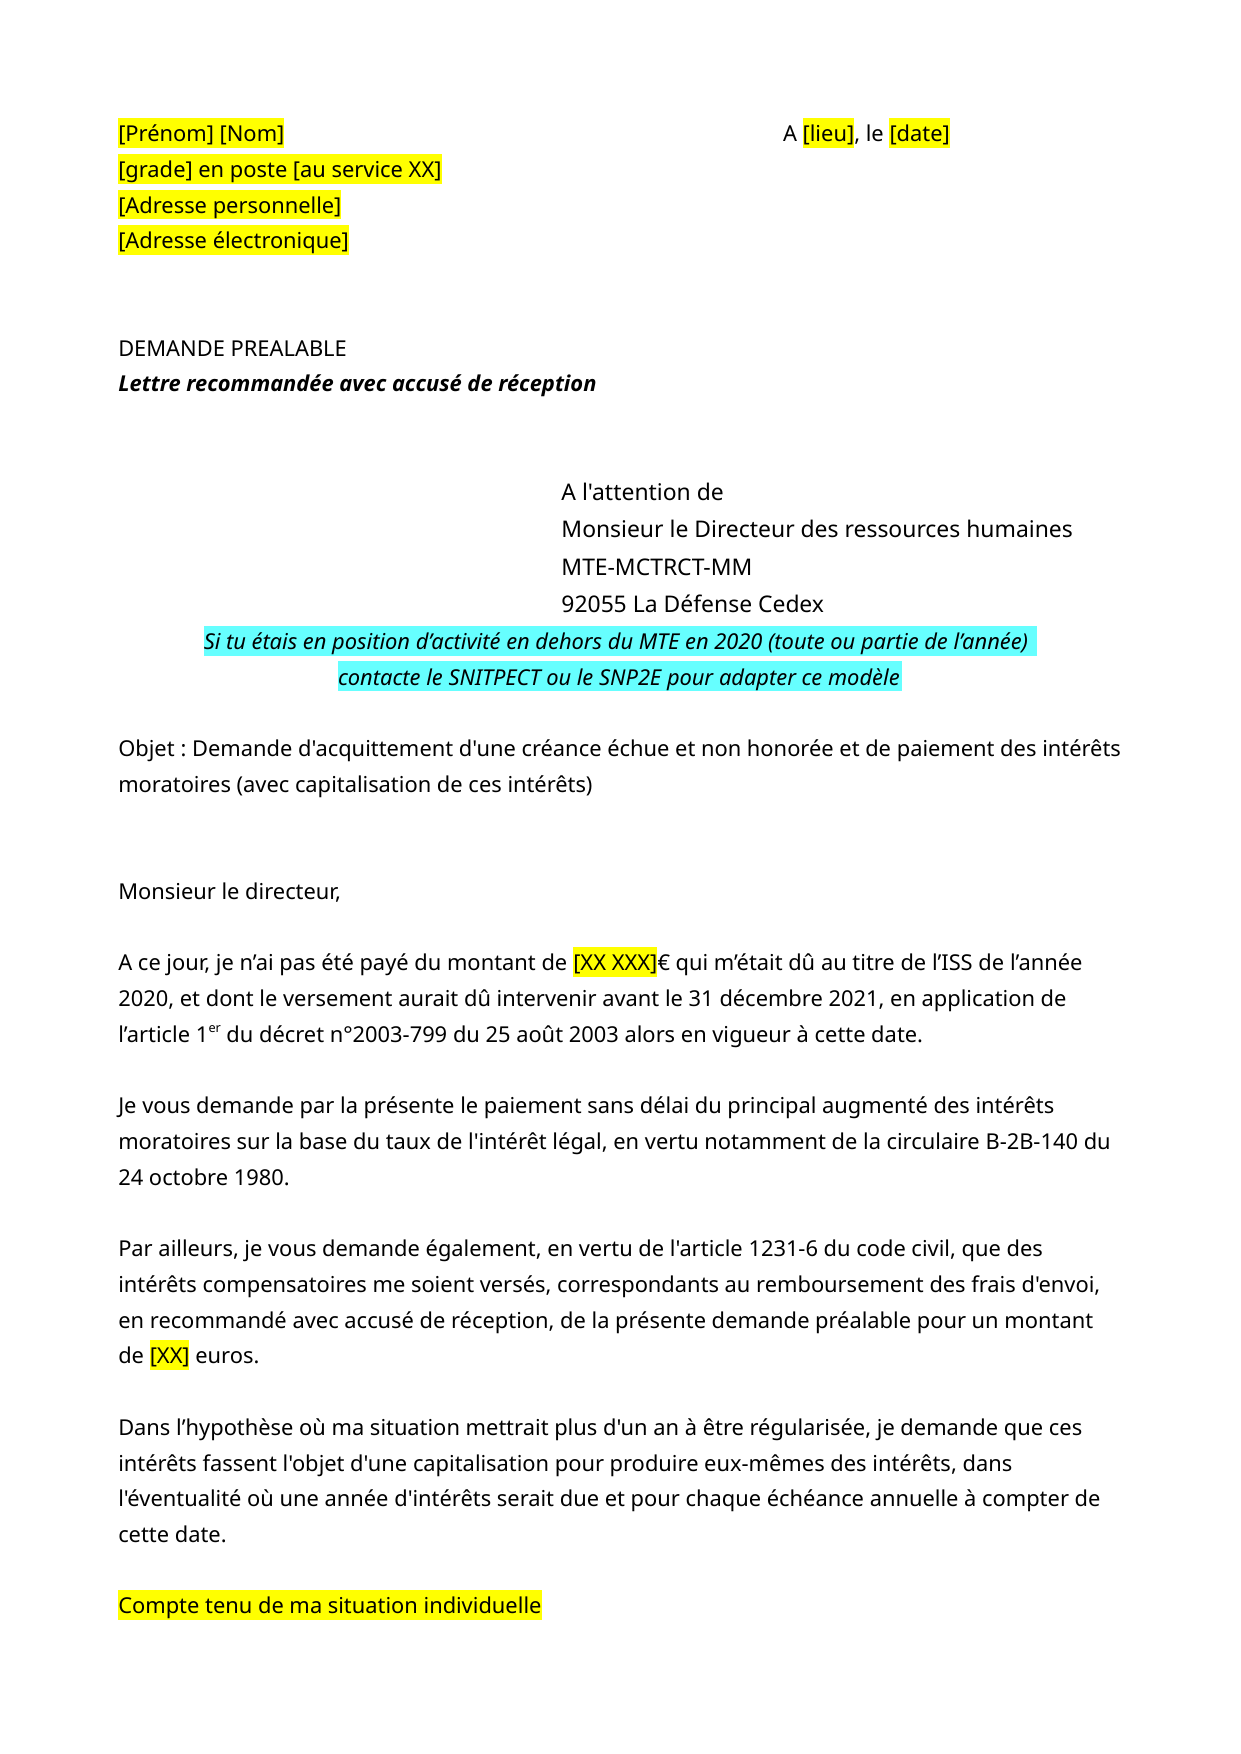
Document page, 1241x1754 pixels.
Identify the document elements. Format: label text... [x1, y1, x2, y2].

text Par ailleurs, je vous demande également, en vertu de l'article 1231-6 du code civil, que des intérêts compensatoires me soient versés, correspondants au remboursement des frais d'envoi, en recommandé avec accusé de réception, de la présente demande préalable pour un montant de [XX] euros. Dans l’hypothèse où ma situation mettrait plus d'un an à être régularisée, je demande que ces intérêts fassent l'objet d'une capitalisation pour produire eux-mêmes des intérêts, dans l'éventualité où une année d'intérêts serait due et pour chaque échéance annuelle à compter de cette date. [118, 1233, 1122, 1584]
text Monsieur le directeur, [118, 876, 1122, 906]
text A l'attention de Monsieur le Directeur des ressources humaines MTE-MCTRCT-MM [118, 440, 1122, 582]
text Compte tenu de ma situation individuelle [118, 1590, 1122, 1620]
text Lettre recommandée avec accusé de réception [118, 368, 1122, 398]
text Je vous demande par la présente le paiement sans délai du principal augmenté des intérêts moratoires sur la base du taux de l'intérêt légal, en vertu notamment de la circulaire B-2B-140 du 24 octobre 1980. [118, 1090, 1122, 1191]
text Objet : Demande d'acquittement d'une créance échue et non honorée et de paiement des intérêts moratoires (avec capitalisation de ces intérêts) [118, 697, 1122, 798]
text [Prénom] [Nom] A [lieu], le [date] [grade] en poste [au service XX] [118, 118, 1122, 184]
text 92055 La Défense Cedex [118, 588, 1122, 619]
text contacte le SNITPECT ou le SNP2E pour adapter ce modèle [118, 661, 1122, 691]
text Si tu étais en position d’activité en dehors du MTE en 2020 (toute ou partie de l’année) [118, 626, 1122, 656]
text [Adresse personnelle] [Adresse électronique] DEMANDE PREALABLE [118, 189, 1122, 362]
text A ce jour, je n’ai pas été payé du montant de [XX XXX]€ qui m’était dû au titre de l’ISS de l’année 2020, et dont le versement aurait dû intervenir avant le 31 décembre 2021, en application de l’article 1er du décret n°2003-799 du 25 août 2003 alors en vigueur à cette date. [118, 947, 1122, 1048]
